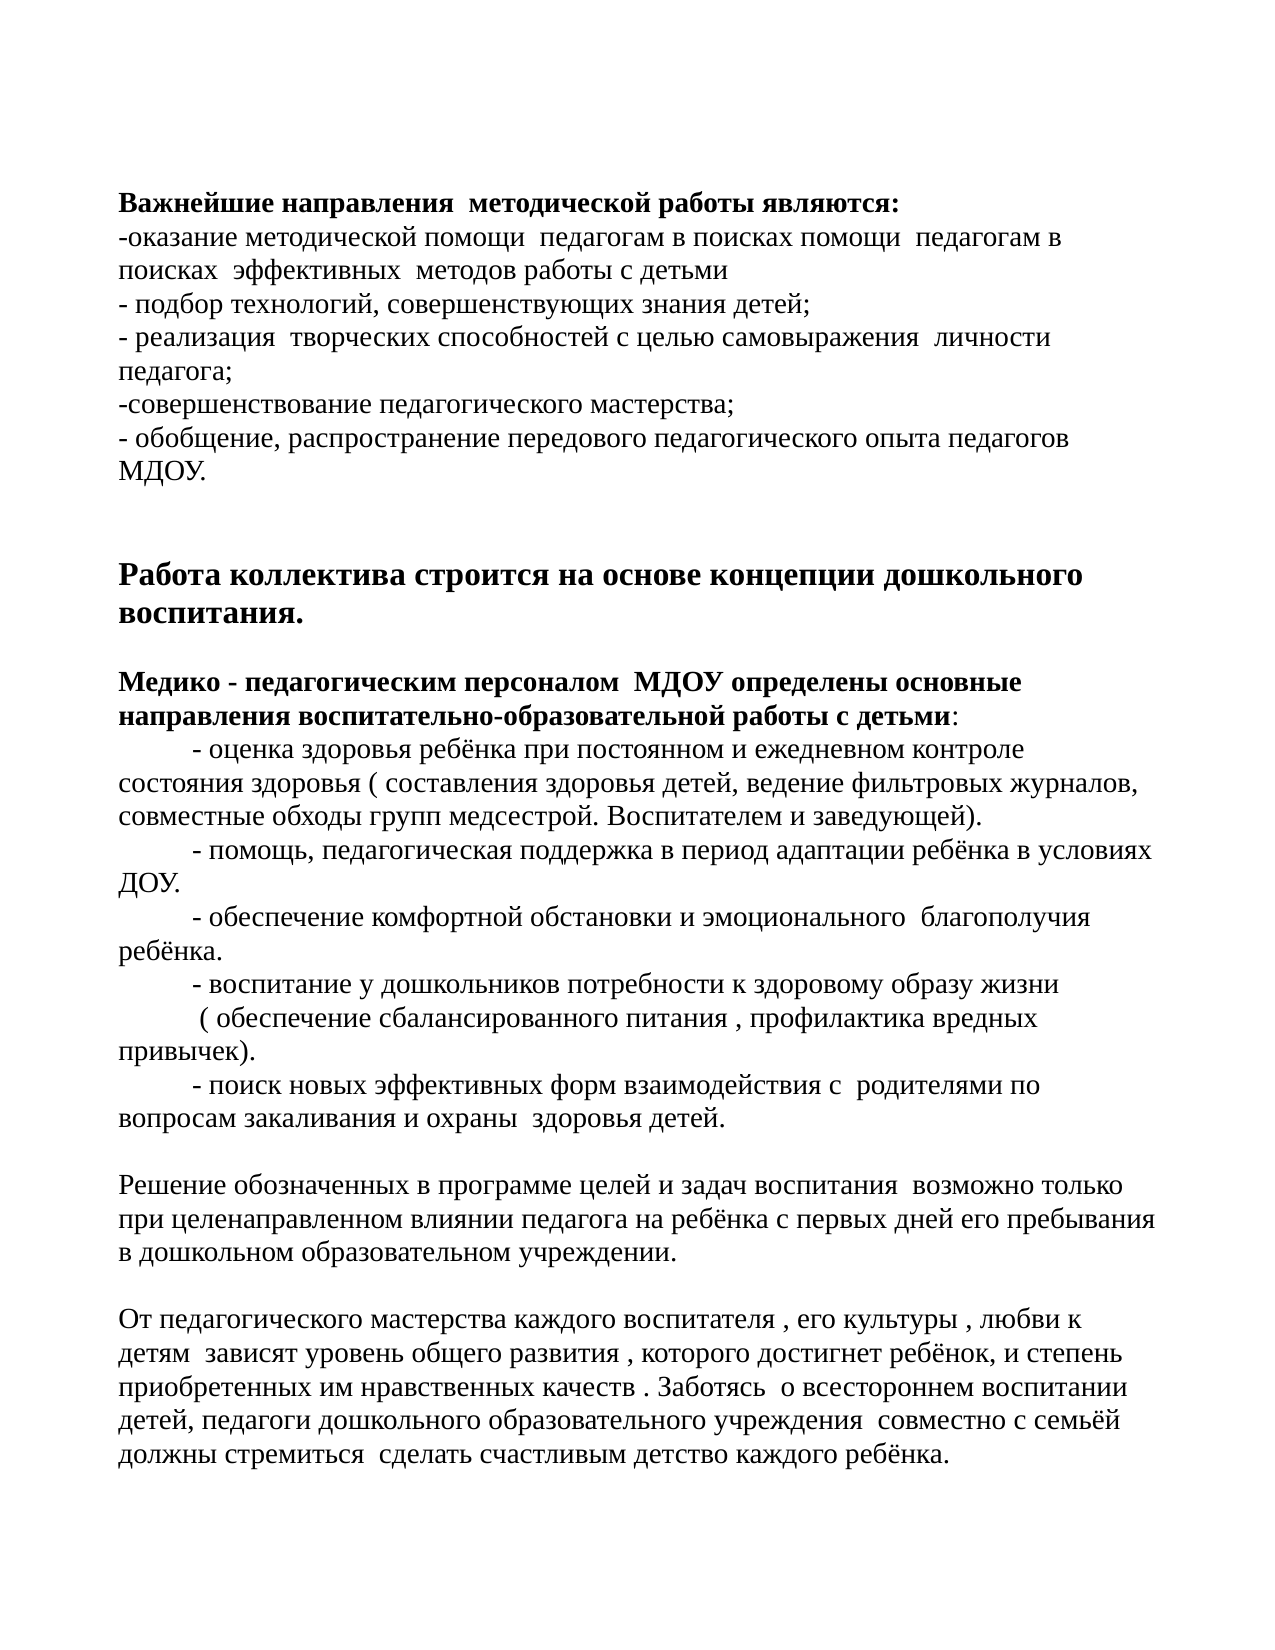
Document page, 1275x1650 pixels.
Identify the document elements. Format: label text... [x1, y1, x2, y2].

text -оказание методической помощи педагогам в поисках помощи педагогам в поисках эффективных методов работы с детьми [118, 219, 1157, 286]
text - подбор технологий, совершенствующих знания детей; [118, 286, 1157, 319]
text - обобщение, распространение передового педагогического опыта педагогов МДОУ. [118, 420, 1157, 487]
text - оценка здоровья ребёнка при постоянном и ежедневном контроле состояния здоровья ( составления здоровья детей, ведение фильтровых журналов, совместные обходы групп медсестрой. Воспитателем и заведующей). [118, 731, 1157, 832]
text - реализация творческих способностей с целью самовыражения личности педагога; [118, 319, 1157, 386]
text -совершенствование педагогического мастерства; [118, 386, 1157, 420]
text Медико - педагогическим персоналом МДОУ определены основные направления воспитательно-образовательной работы с детьми: [118, 664, 1157, 731]
text - поиск новых эффективных форм взаимодействия с родителями по вопросам закаливания и охраны здоровья детей. [118, 1067, 1157, 1134]
text - обеспечение комфортной обстановки и эмоционального благополучия ребёнка. [118, 899, 1157, 966]
text От педагогического мастерства каждого воспитателя , его культуры , любви к детям зависят уровень общего развития , которого достигнет ребёнок, и степень приобретенных им нравственных качеств . Заботясь о всестороннем воспитании детей, педагоги дошкольного образовательного учреждения совместно с семьёй должны стремиться сделать счастливым детство каждого ребёнка. [118, 1302, 1157, 1469]
text ( обеспечение сбалансированного питания , профилактика вредных привычек). [118, 1000, 1157, 1067]
text Решение обозначенных в программе целей и задач воспитания возможно только при целенаправленном влиянии педагога на ребёнка с первых дней его пребывания в дошкольном образовательном учреждении. [118, 1167, 1157, 1268]
text - помощь, педагогическая поддержка в период адаптации ребёнка в условиях ДОУ. [118, 832, 1157, 899]
text Работа коллектива строится на основе концепции дошкольного воспитания. [118, 554, 1157, 631]
text - воспитание у дошкольников потребности к здоровому образу жизни [118, 966, 1157, 1000]
text Важнейшие направления методической работы являются: [118, 185, 1157, 219]
